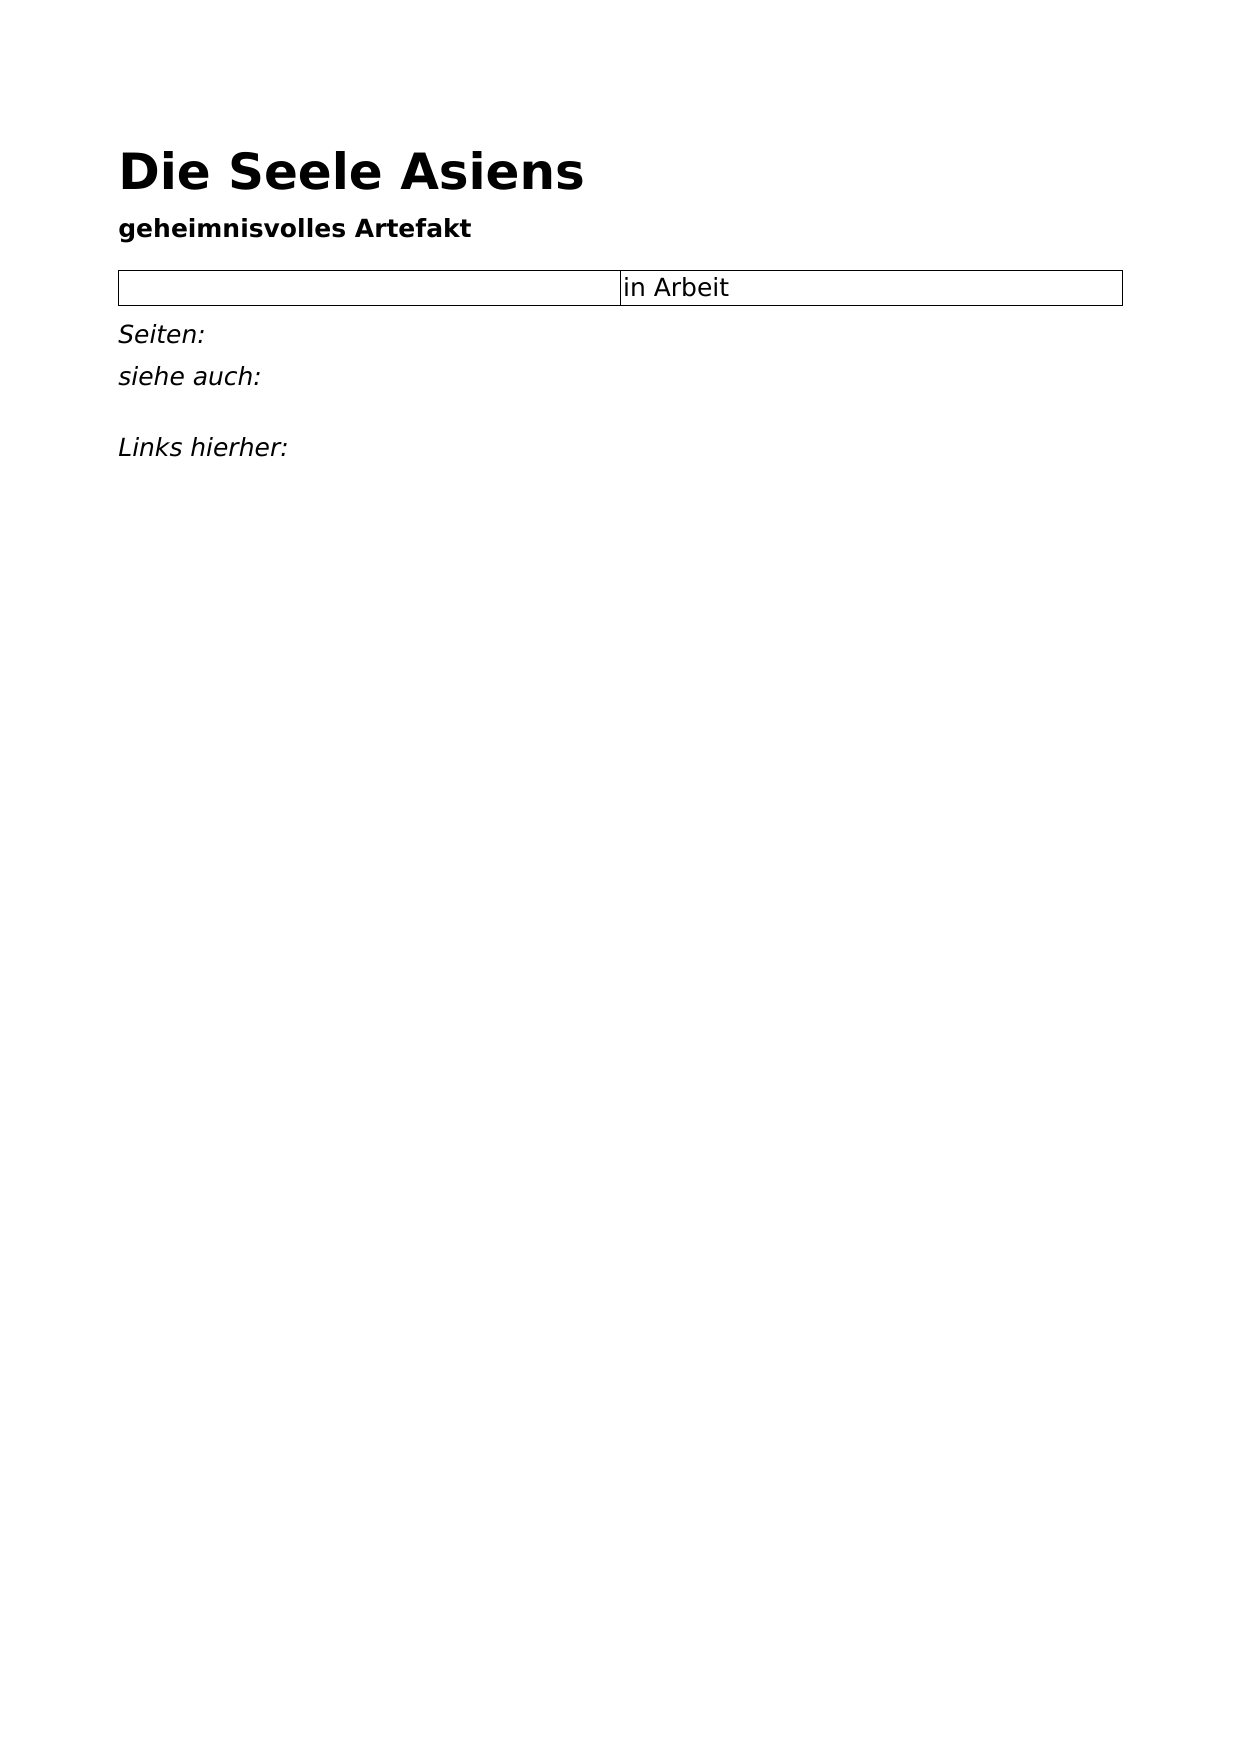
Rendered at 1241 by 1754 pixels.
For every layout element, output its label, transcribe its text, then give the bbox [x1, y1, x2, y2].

subtitle Die Seele Asiens [118, 143, 1122, 201]
table_header [119, 271, 620, 305]
text Links hierher: [118, 433, 1122, 462]
text siehe auch: [118, 362, 1122, 420]
text geheimnisvolles Artefakt [118, 214, 1122, 243]
text Seiten: [118, 320, 1122, 349]
table_header in Arbeit [621, 271, 1122, 305]
